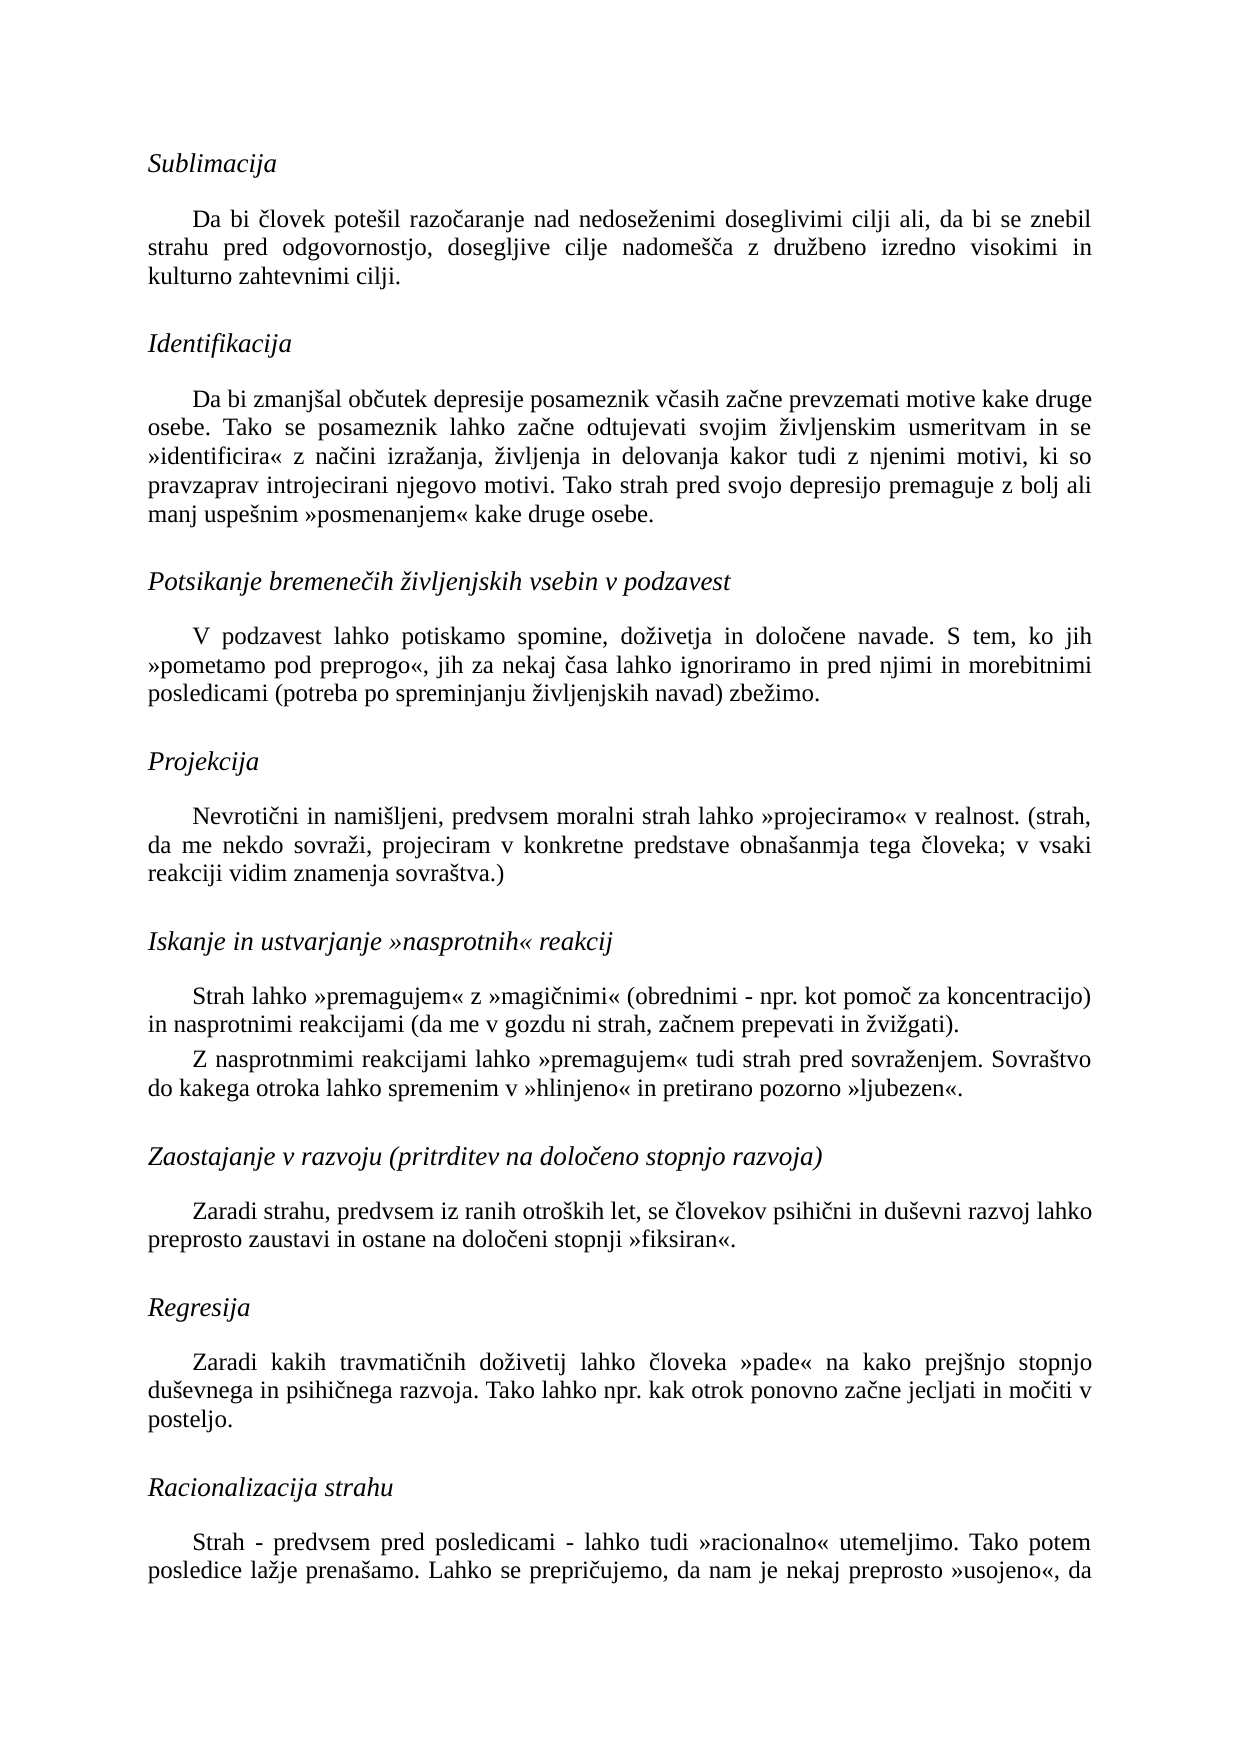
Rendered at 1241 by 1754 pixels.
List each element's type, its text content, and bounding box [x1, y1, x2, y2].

text Da bi človek potešil razočaranje nad nedoseženimi doseglivimi cilji ali, da bi se znebil strahu pred odgovornostjo, dosegljive cilje nadomešča z družbeno izredno visokimi in kulturno zahtevnimi cilji. [148, 204, 1093, 290]
text Zaradi strahu, predvsem iz ranih otroških let, se človekov psihični in duševni razvoj lahko preprosto zaustavi in ostane na določeni stopnji »fiksiran«. [148, 1196, 1093, 1253]
subtitle Racionalizacija strahu [148, 1471, 1093, 1502]
subtitle Potsikanje bremenečih življenjskih vsebin v podzavest [148, 565, 1093, 596]
text Z nasprotnmimi reakcijami lahko »premagujem« tudi strah pred sovraženjem. Sovraštvo do kakega otroka lahko spremenim v »hlinjeno« in pretirano pozorno »ljubezen«. [148, 1044, 1093, 1102]
text Strah - predvsem pred posledicami - lahko tudi »racionalno« utemeljimo. Tako potem posledice lažje prenašamo. Lahko se prepričujemo, da nam je nekaj preprosto »usojeno«, da [148, 1527, 1093, 1584]
text Zaradi kakih travmatičnih doživetij lahko človeka »pade« na kako prejšnjo stopnjo duševnega in psihičnega razvoja. Tako lahko npr. kak otrok ponovno začne jecljati in močiti v posteljo. [148, 1347, 1093, 1433]
subtitle Zaostajanje v razvoju (pritrditev na določeno stopnjo razvoja) [148, 1139, 1093, 1171]
text Da bi zmanjšal občutek depresije posameznik včasih začne prevzemati motive kake druge osebe. Tako se posameznik lahko začne odtujevati svojim življenskim usmeritvam in se »identificira« z načini izražanja, življenja in delovanja kakor tudi z njenimi motivi, ki so pravzaprav introjecirani njegovo motivi. Tako strah pred svojo depresijo premaguje z bolj ali manj uspešnim »posmenanjem« kake druge osebe. [148, 384, 1093, 527]
subtitle Iskanje in ustvarjanje »nasprotnih« reakcij [148, 925, 1093, 956]
subtitle Regresija [148, 1291, 1093, 1322]
subtitle Projekcija [148, 745, 1093, 776]
subtitle Identifikacija [148, 327, 1093, 359]
text V podzavest lahko potiskamo spomine, doživetja in določene navade. S tem, ko jih »pometamo pod preprogo«, jih za nekaj časa lahko ignoriramo in pred njimi in morebitnimi posledicami (potreba po spreminjanju življenjskih navad) zbežimo. [148, 621, 1093, 707]
text Nevrotični in namišljeni, predvsem moralni strah lahko »projeciramo« v realnost. (strah, da me nekdo sovraži, projeciram v konkretne predstave obnašanmja tega človeka; v vsaki reakciji vidim znamenja sovraštva.) [148, 801, 1093, 887]
subtitle Sublimacija [148, 148, 1093, 179]
text Strah lahko »premagujem« z »magičnimi« (obrednimi - npr. kot pomoč za koncentracijo) in nasprotnimi reakcijami (da me v gozdu ni strah, začnem prepevati in žvižgati). [148, 981, 1093, 1038]
